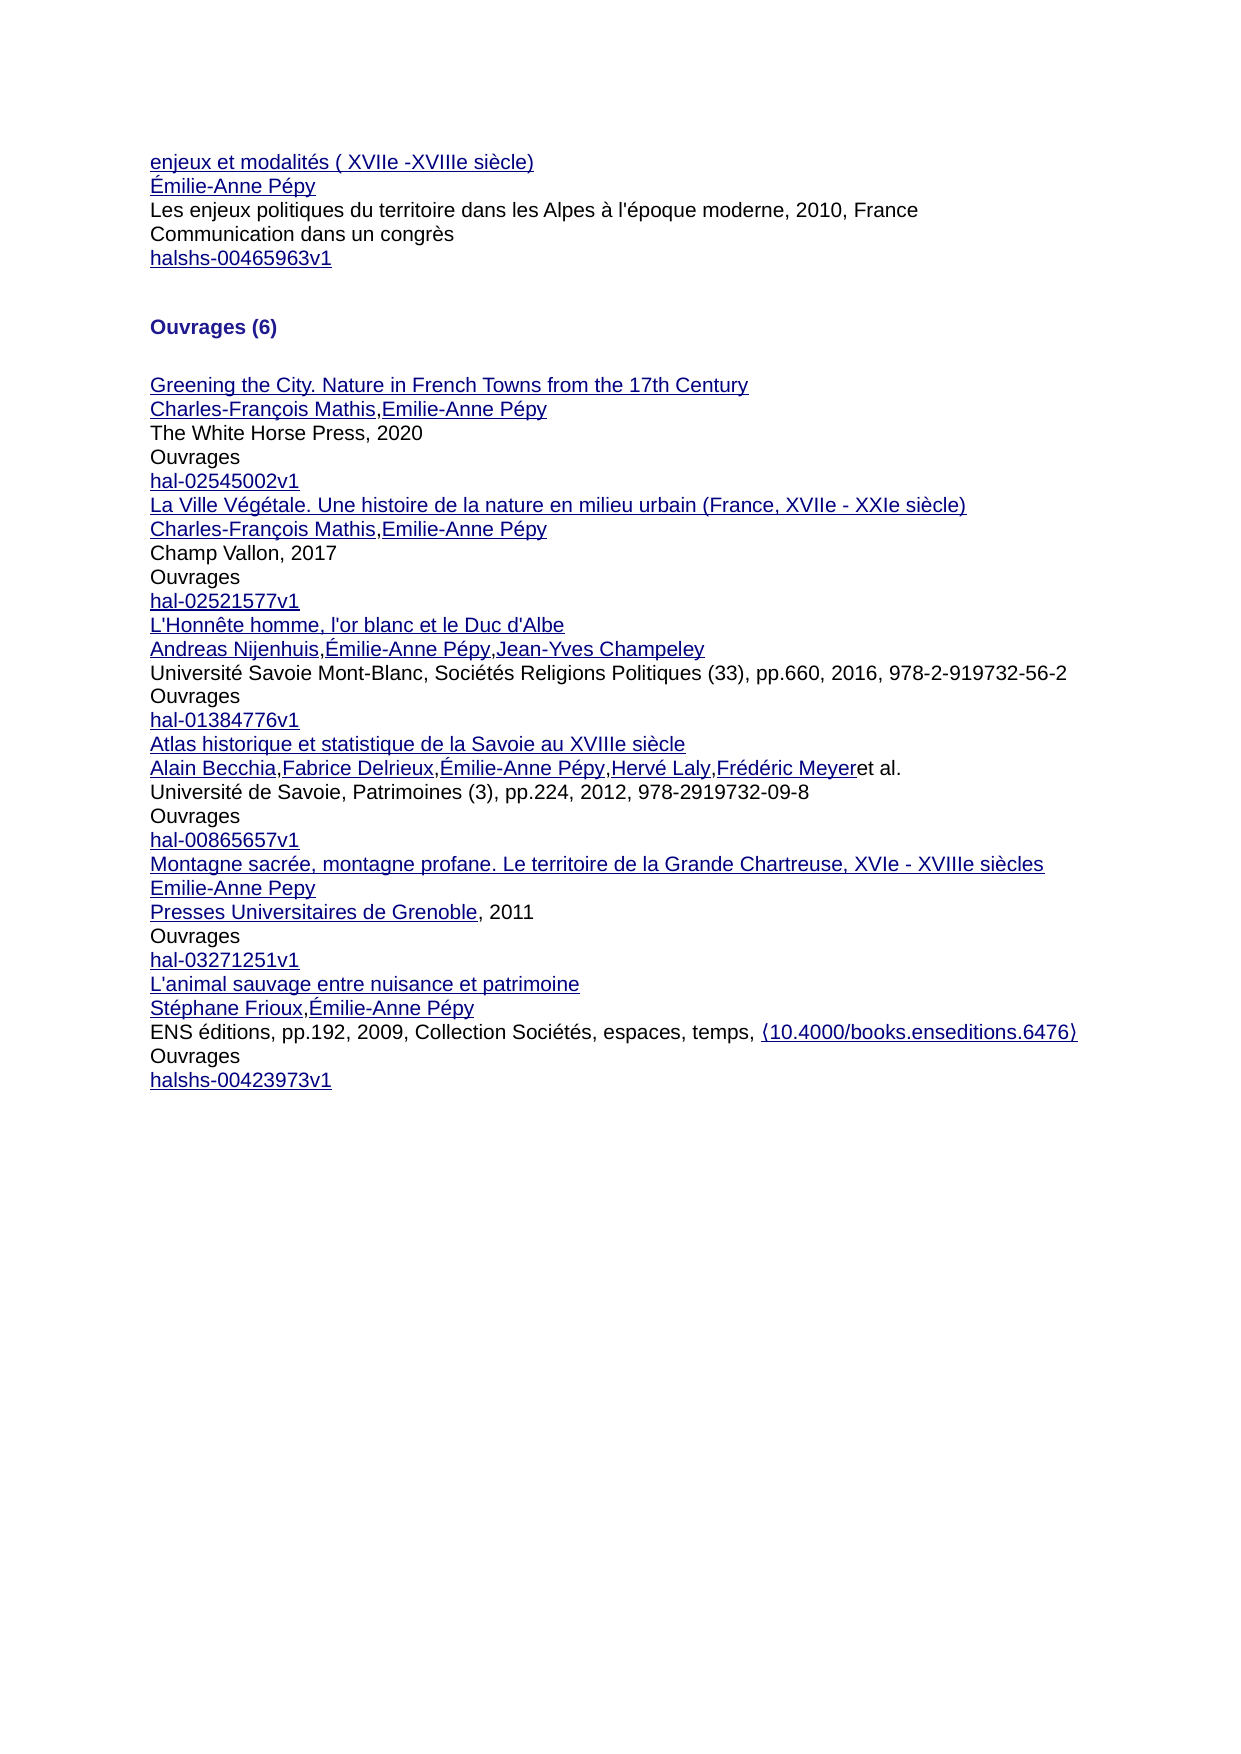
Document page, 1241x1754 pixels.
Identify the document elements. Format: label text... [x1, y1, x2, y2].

table_cell Atlas historique et statistique de la Savoie au XVIIIe siècle Alain Becchia,Fabrice Delrieux,Émilie-Anne Pépy,Hervé Laly,Frédéric Meyeret al. Université de Savoie, Patrimoines (3), pp.224, 2012, 978-2919732-09-8 Ouvrages hal-00865657v1 [150, 732, 1090, 852]
table_cell Montagne sacrée, montagne profane. Le territoire de la Grande Chartreuse, XVIe - XVIIIe siècles Emilie-Anne Pepy Presses Universitaires de Grenoble, 2011 Ouvrages hal-03271251v1 [150, 852, 1090, 972]
table_cell La Ville Végétale. Une histoire de la nature en milieu urbain (France, XVIIe - XXIe siècle) Charles-François Mathis,Emilie-Anne Pépy Champ Vallon, 2017 Ouvrages hal-02521577v1 [150, 493, 1090, 612]
table_cell L'animal sauvage entre nuisance et patrimoine Stéphane Frioux,Émilie-Anne Pépy ENS éditions, pp.192, 2009, Collection Sociétés, espaces, temps, ⟨10.4000/books.enseditions.6476⟩ Ouvrages halshs-00423973v1 [150, 972, 1090, 1092]
subtitle Ouvrages (6) [150, 314, 1090, 338]
table_cell La Grande Chartreuse : l'intégration d'une enclave ecclésiastique dans le territoire du roi de France : enjeux et modalités ( XVIIe -XVIIIe siècle) Émilie-Anne Pépy Les enjeux politiques du territoire dans les Alpes à l'époque moderne, 2010, France Communication dans un congrès halshs-00465963v1 [150, 150, 1090, 270]
table_cell L'Honnête homme, l'or blanc et le Duc d'Albe Andreas Nijenhuis,Émilie-Anne Pépy,Jean-Yves Champeley Université Savoie Mont-Blanc, Sociétés Religions Politiques (33), pp.660, 2016, 978-2-919732-56-2 Ouvrages hal-01384776v1 [150, 613, 1090, 732]
table_header Greening the City. Nature in French Towns from the 17th Century Charles-François Mathis,Emilie-Anne Pépy The White Horse Press, 2020 Ouvrages hal-02545002v1 [150, 373, 1090, 493]
